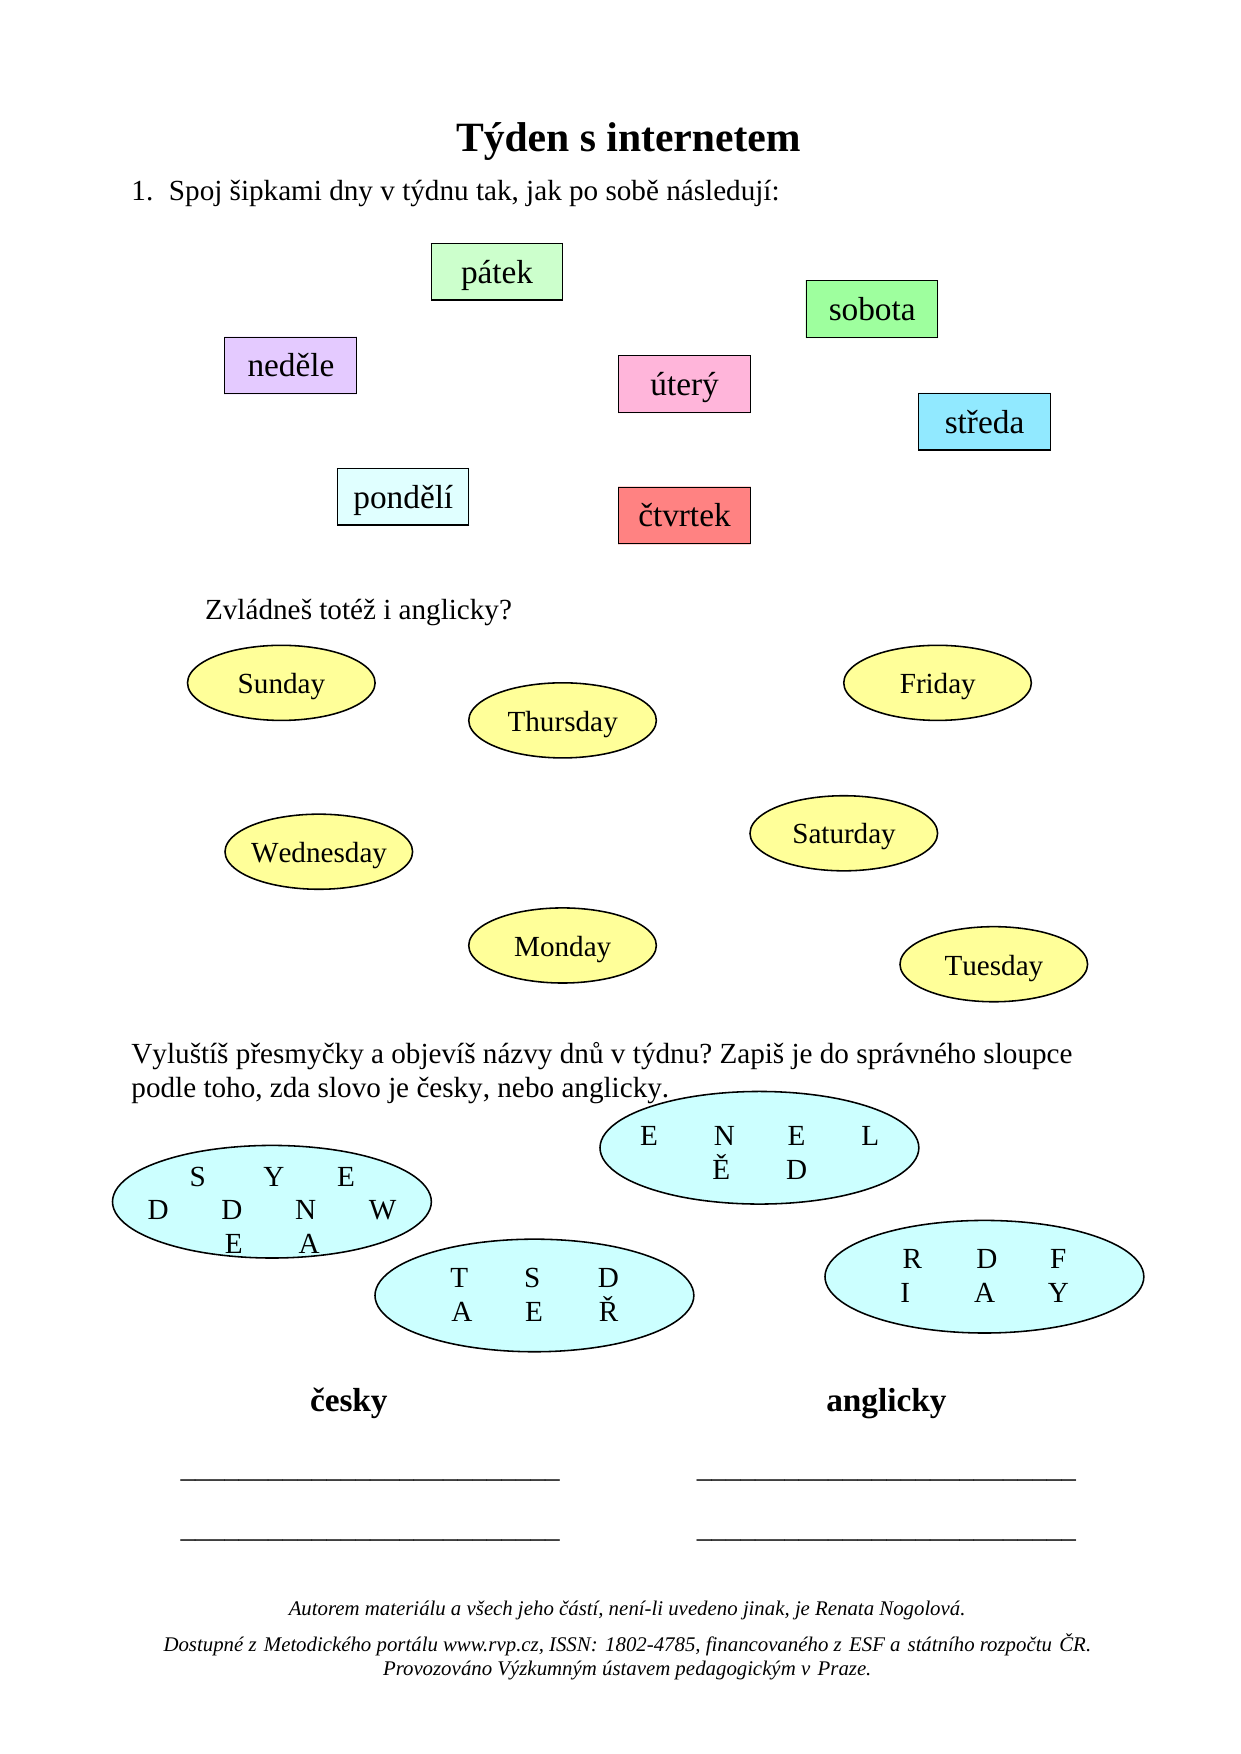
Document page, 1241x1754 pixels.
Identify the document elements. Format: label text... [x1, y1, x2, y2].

text Monday [485, 929, 640, 962]
text Týden s internetem [131, 112, 1125, 160]
text úterý [634, 364, 734, 403]
text I A Y [842, 1275, 1127, 1308]
text pátek [447, 252, 547, 290]
text sobota [822, 289, 922, 328]
list Spoj šipkami dny v týdnu tak, jak po sobě následují: [131, 173, 1125, 206]
text T S D [392, 1260, 677, 1294]
text __________________________ __________________________ [131, 1510, 1125, 1544]
text Zvládneš totéž i anglicky? [205, 592, 1125, 626]
text Vyluštíš přesmyčky a objevíš názvy dnů v týdnu? Zapiš je do správného sloupce podle toho, zda slovo je česky, nebo anglicky. [131, 1036, 1125, 1103]
text Sunday [204, 666, 358, 700]
text D D N W [114, 1192, 430, 1226]
text Friday [860, 666, 1015, 700]
text pondělí [347, 477, 459, 515]
text __________________________ __________________________ [131, 1450, 1125, 1483]
text česky anglicky [131, 1380, 1125, 1418]
text Tuesday [917, 948, 1071, 981]
text R D F [842, 1241, 1127, 1275]
text středa [934, 402, 1034, 440]
text E A [114, 1226, 430, 1256]
text čtvrtek [634, 496, 734, 534]
text A E Ř [392, 1294, 677, 1327]
text neděle [241, 346, 340, 384]
text Thursday [485, 704, 640, 737]
text Wednesday [242, 835, 396, 869]
text E N E L [617, 1118, 902, 1152]
text Saturday [767, 816, 921, 850]
text S Y E [114, 1159, 430, 1192]
text Ě D [617, 1152, 902, 1186]
